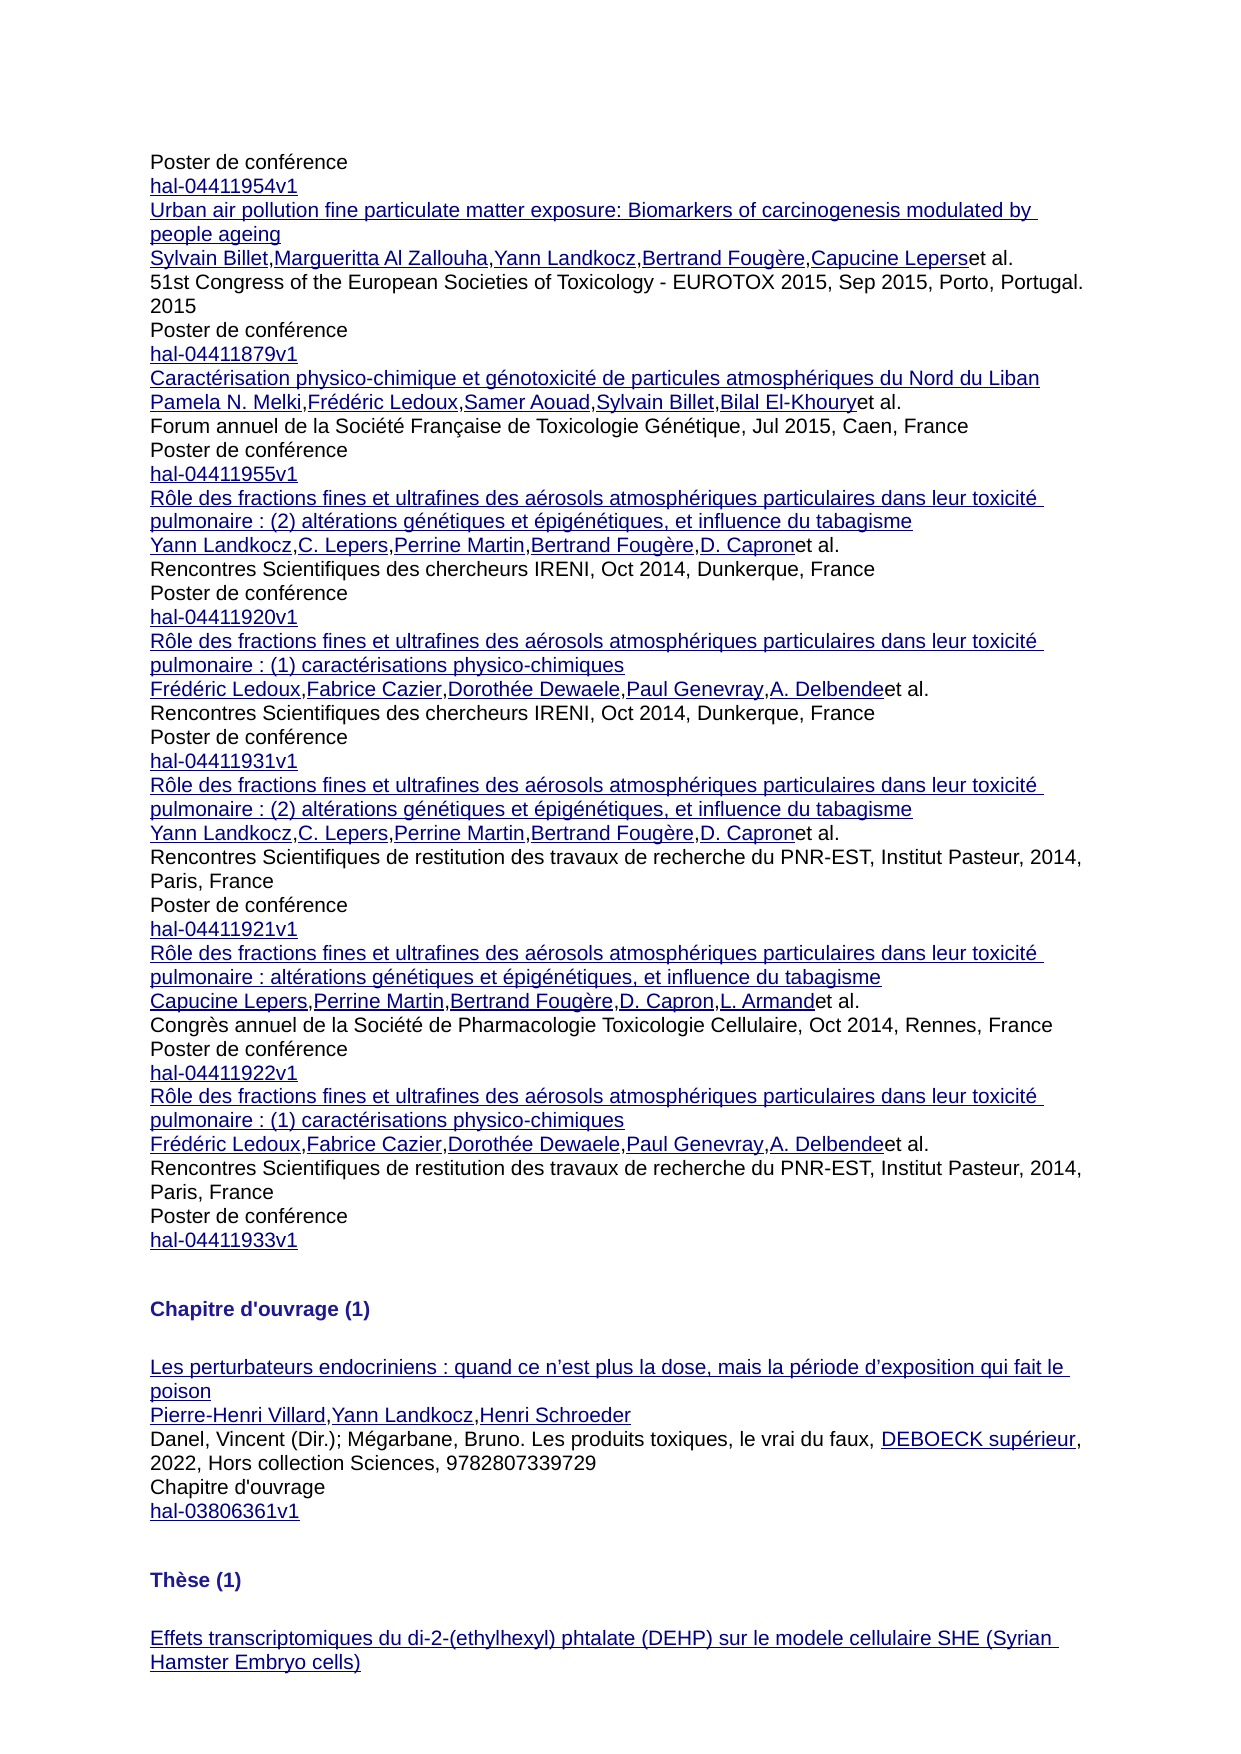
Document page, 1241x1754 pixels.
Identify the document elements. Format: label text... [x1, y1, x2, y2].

table_cell Caractérisation physico-chimique et génotoxicité de particules atmosphériques du Nord du Liban Pamela N. Melki,Frédéric Ledoux,Samer Aouad,Sylvain Billet,Bilal El-Khouryet al. Forum annuel de la Société Française de Toxicologie Génétique, Jul 2015, Caen, France Poster de conférence hal-04411955v1 [150, 366, 1090, 485]
table_cell Rôle des fractions fines et ultrafines des aérosols atmosphériques particulaires dans leur toxicité pulmonaire : (1) caractérisations physico-chimiques Frédéric Ledoux,Fabrice Cazier,Dorothée Dewaele,Paul Genevray,A. Delbendeet al. Rencontres Scientifiques de restitution des travaux de recherche du PNR-EST, Institut Pasteur, 2014, Paris, France Poster de conférence hal-04411933v1 [150, 1084, 1090, 1252]
subtitle Thèse (1) [150, 1568, 1090, 1592]
table_header Effets transcriptomiques du di-2-(ethylhexyl) phtalate (DEHP) sur le modele cellulaire SHE (Syrian Hamster Embryo cells) [150, 1626, 1090, 1674]
table_cell Poster de conférence hal-04411954v1 [150, 150, 1090, 198]
table_cell Rôle des fractions fines et ultrafines des aérosols atmosphériques particulaires dans leur toxicité pulmonaire : (1) caractérisations physico-chimiques Frédéric Ledoux,Fabrice Cazier,Dorothée Dewaele,Paul Genevray,A. Delbendeet al. Rencontres Scientifiques des chercheurs IRENI, Oct 2014, Dunkerque, France Poster de conférence hal-04411931v1 [150, 629, 1090, 773]
table_header Les perturbateurs endocriniens : quand ce n’est plus la dose, mais la période d’exposition qui fait le poison Pierre-Henri Villard,Yann Landkocz,Henri Schroeder Danel, Vincent (Dir.); Mégarbane, Bruno. Les produits toxiques, le vrai du faux, DEBOECK supérieur, 2022, Hors collection Sciences, 9782807339729 Chapitre d'ouvrage hal-03806361v1 [150, 1355, 1090, 1523]
table_cell Rôle des fractions fines et ultrafines des aérosols atmosphériques particulaires dans leur toxicité pulmonaire : altérations génétiques et épigénétiques, et influence du tabagisme Capucine Lepers,Perrine Martin,Bertrand Fougère,D. Capron,L. Armandet al. Congrès annuel de la Société de Pharmacologie Toxicologie Cellulaire, Oct 2014, Rennes, France Poster de conférence hal-04411922v1 [150, 941, 1090, 1084]
subtitle Chapitre d'ouvrage (1) [150, 1297, 1090, 1321]
table_cell Rôle des fractions fines et ultrafines des aérosols atmosphériques particulaires dans leur toxicité pulmonaire : (2) altérations génétiques et épigénétiques, et influence du tabagisme Yann Landkocz,C. Lepers,Perrine Martin,Bertrand Fougère,D. Capronet al. Rencontres Scientifiques de restitution des travaux de recherche du PNR-EST, Institut Pasteur, 2014, Paris, France Poster de conférence hal-04411921v1 [150, 773, 1090, 941]
table_cell Urban air pollution fine particulate matter exposure: Biomarkers of carcinogenesis modulated by people ageing Sylvain Billet,Margueritta Al Zallouha,Yann Landkocz,Bertrand Fougère,Capucine Leperset al. 51st Congress of the European Societies of Toxicology - EUROTOX 2015, Sep 2015, Porto, Portugal. 2015 Poster de conférence hal-04411879v1 [150, 198, 1090, 366]
table_cell Rôle des fractions fines et ultrafines des aérosols atmosphériques particulaires dans leur toxicité pulmonaire : (2) altérations génétiques et épigénétiques, et influence du tabagisme Yann Landkocz,C. Lepers,Perrine Martin,Bertrand Fougère,D. Capronet al. Rencontres Scientifiques des chercheurs IRENI, Oct 2014, Dunkerque, France Poster de conférence hal-04411920v1 [150, 485, 1090, 629]
